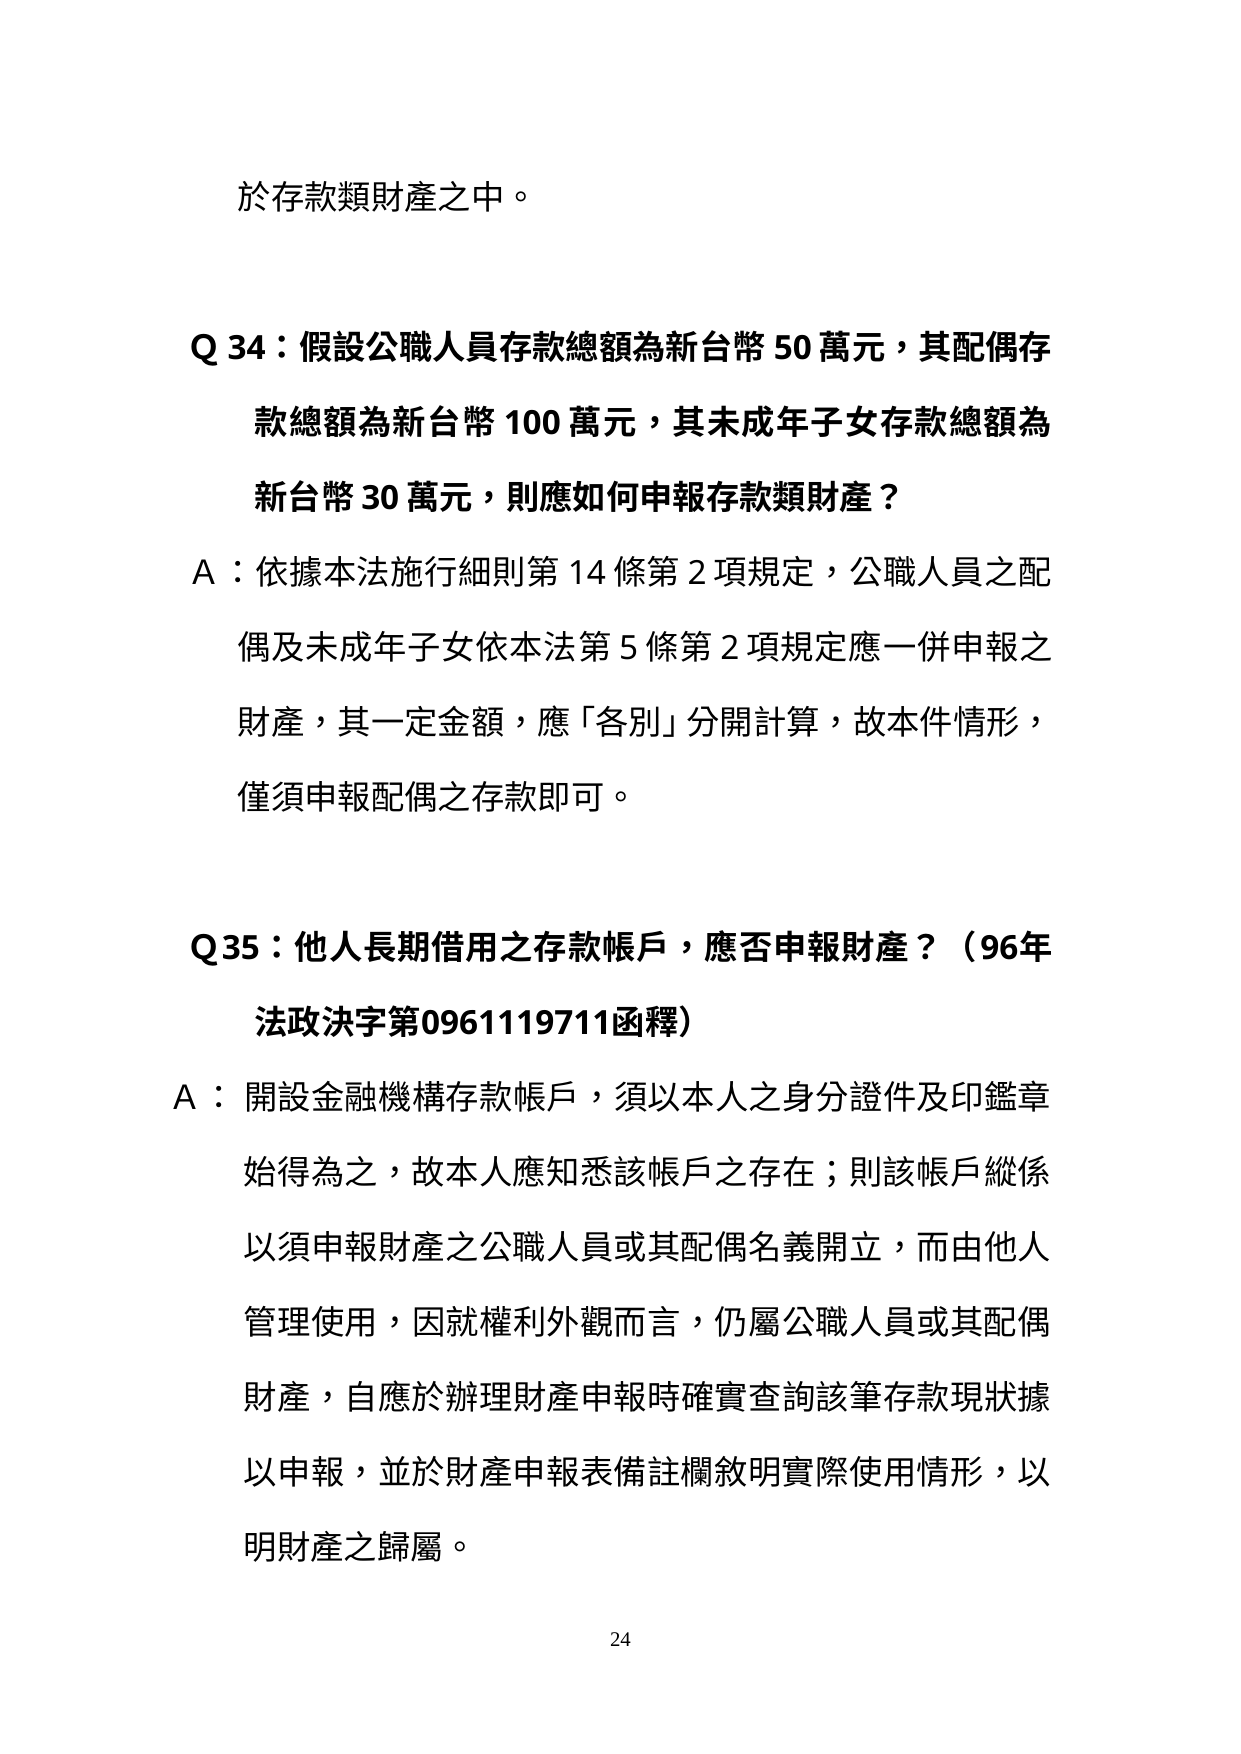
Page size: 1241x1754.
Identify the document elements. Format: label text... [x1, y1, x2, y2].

text Ａ：依據本法施行細則第14條第2項規定，公職人員之配偶及未成年子女依本法第5條第2項規定應一併申報之財產，其一定金額，應「各別」分開計算，故本件情形，僅須申報配偶之存款即可。 [187, 532, 1053, 832]
text Ａ： 開設金融機構存款帳戶，須以本人之身分證件及印鑑章始得為之，故本人應知悉該帳戶之存在；則該帳戶縱係以須申報財產之公職人員或其配偶名義開立，而由他人管理使用，因就權利外觀而言，仍屬公職人員或其配偶財產，自應於辦理財產申報時確實查詢該筆存款現狀據以申報，並於財產申報表備註欄敘明實際使用情形，以明財產之歸屬。 [169, 1057, 1053, 1582]
text 於存款類財產之中。 [187, 157, 1053, 232]
text Ｑ35：他人長期借用之存款帳戶，應否申報財產？（96年法政決字第0961119711函釋） [187, 907, 1053, 1057]
text Ｑ34：假設公職人員存款總額為新台幣50萬元，其配偶存款總額為新台幣100萬元，其未成年子女存款總額為新台幣30萬元，則應如何申報存款類財產？ [187, 307, 1053, 532]
